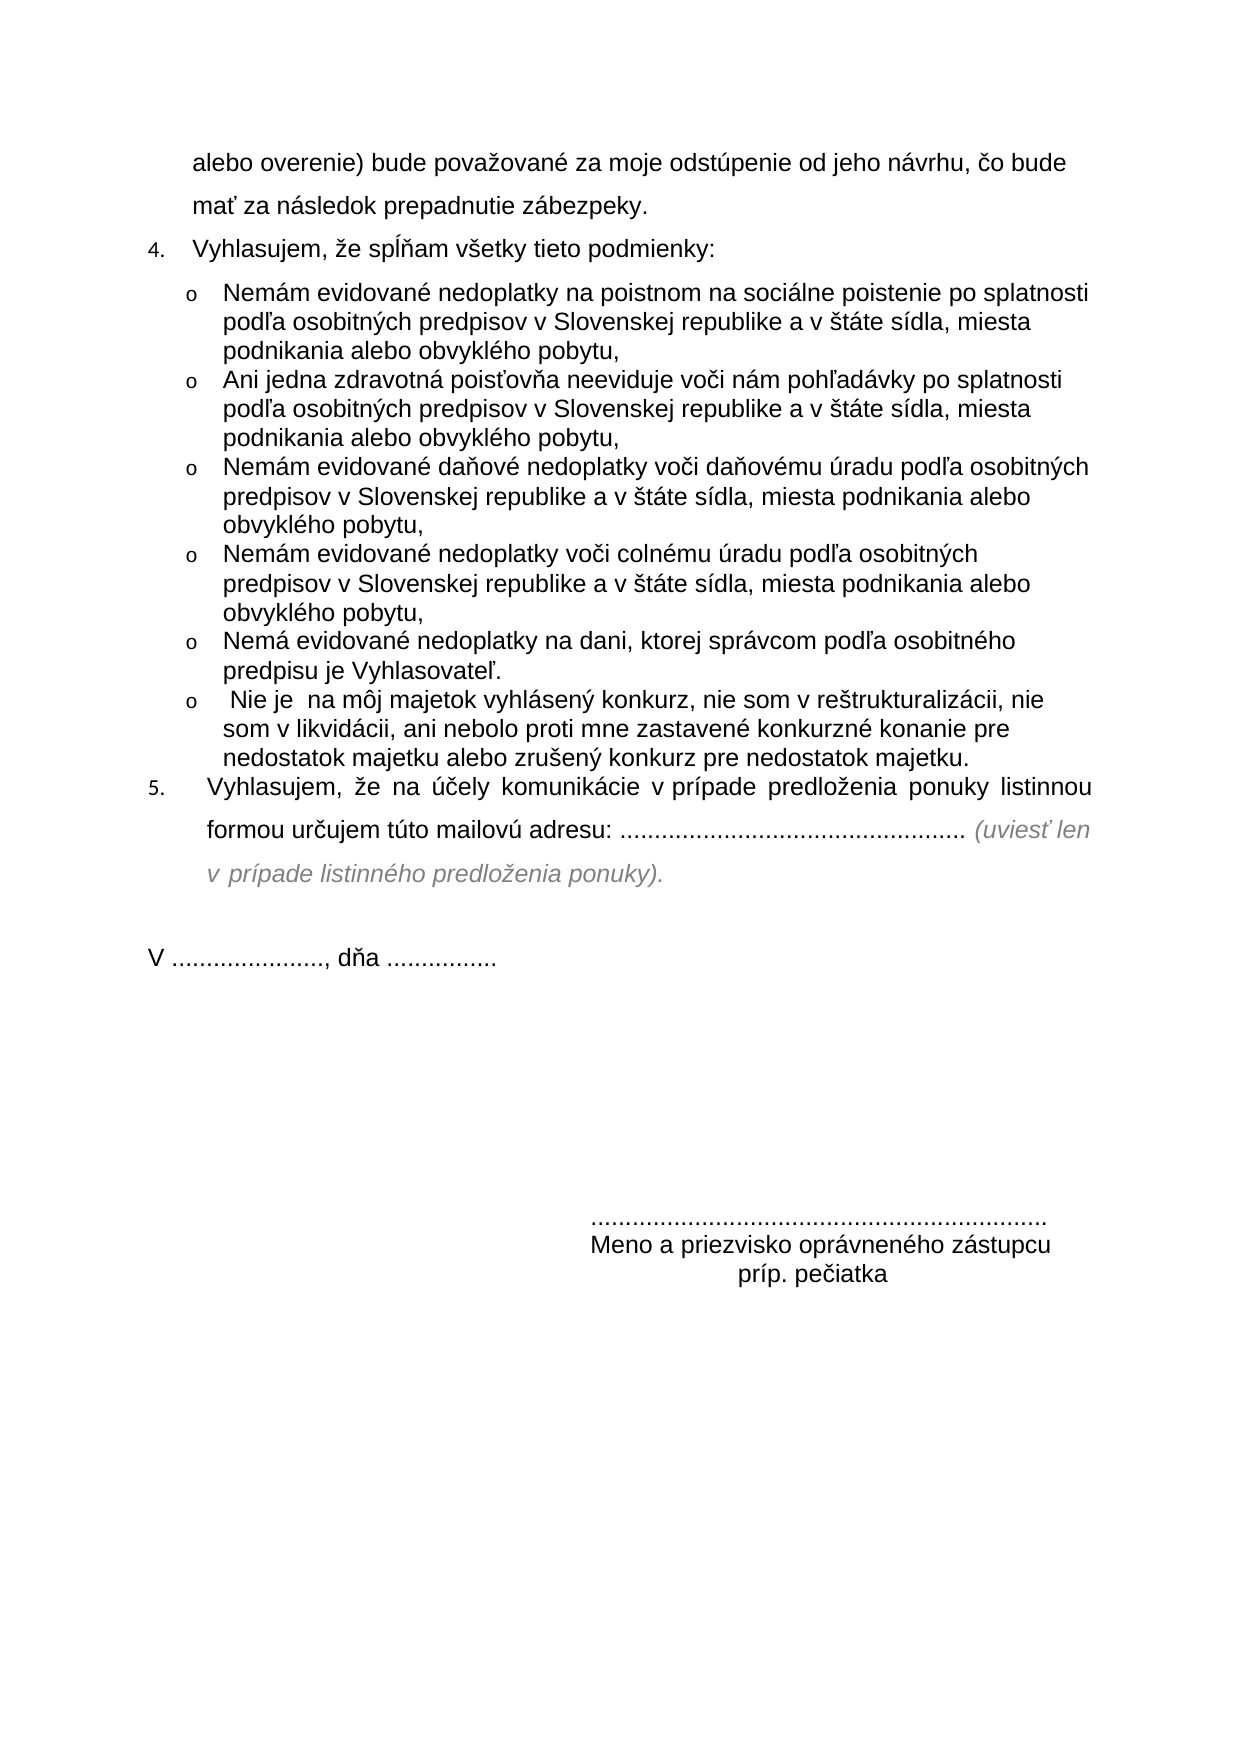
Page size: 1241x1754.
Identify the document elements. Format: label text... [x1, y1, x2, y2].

list Nie je na môj majetok vyhlásený konkurz, nie som v reštrukturalizácii, nie som v likvidácii, ani nebolo proti mne zastavené konkurzné konanie pre nedostatok majetku alebo zrušený konkurz pre nedostatok majetku. [185, 685, 1093, 772]
list Nemám evidované nedoplatky na poistnom na sociálne poistenie po splatnosti podľa osobitných predpisov v Slovenskej republike a v štáte sídla, miesta podnikania alebo obvyklého pobytu, [185, 278, 1093, 365]
text .................................................................. [516, 1201, 1093, 1230]
list Nemám evidované daňové nedoplatky voči daňovému úradu podľa osobitných predpisov v Slovenskej republike a v štáte sídla, miesta podnikania alebo obvyklého pobytu, [185, 452, 1093, 539]
list Vyhlasujem, že spĺňam všetky tieto podmienky: [148, 234, 1093, 263]
text V ......................, dňa ................ [148, 943, 1093, 972]
text Meno a priezvisko oprávneného zástupcu [295, 1230, 1093, 1259]
list Ani jedna zdravotná poisťovňa neeviduje voči nám pohľadávky po splatnosti podľa osobitných predpisov v Slovenskej republike a v štáte sídla, miesta podnikania alebo obvyklého pobytu, [185, 365, 1093, 452]
list Nemám evidované nedoplatky voči colnému úradu podľa osobitných predpisov v Slovenskej republike a v štáte sídla, miesta podnikania alebo obvyklého pobytu, [185, 539, 1093, 626]
list alebo overenie) bude považované za moje odstúpenie od jeho návrhu, čo bude mať za následok prepadnutie zábezpeky. [148, 148, 1093, 219]
text príp. pečiatka [295, 1259, 1093, 1288]
list Nemá evidované nedoplatky na dani, ktorej správcom podľa osobitného predpisu je Vyhlasovateľ. [185, 626, 1093, 685]
list Vyhlasujem, že na účely komunikácie v prípade predloženia ponuky listinnou formou určujem túto mailovú adresu: .................................................. (uviesť len v prípade listinného predloženia ponuky). [148, 772, 1093, 887]
